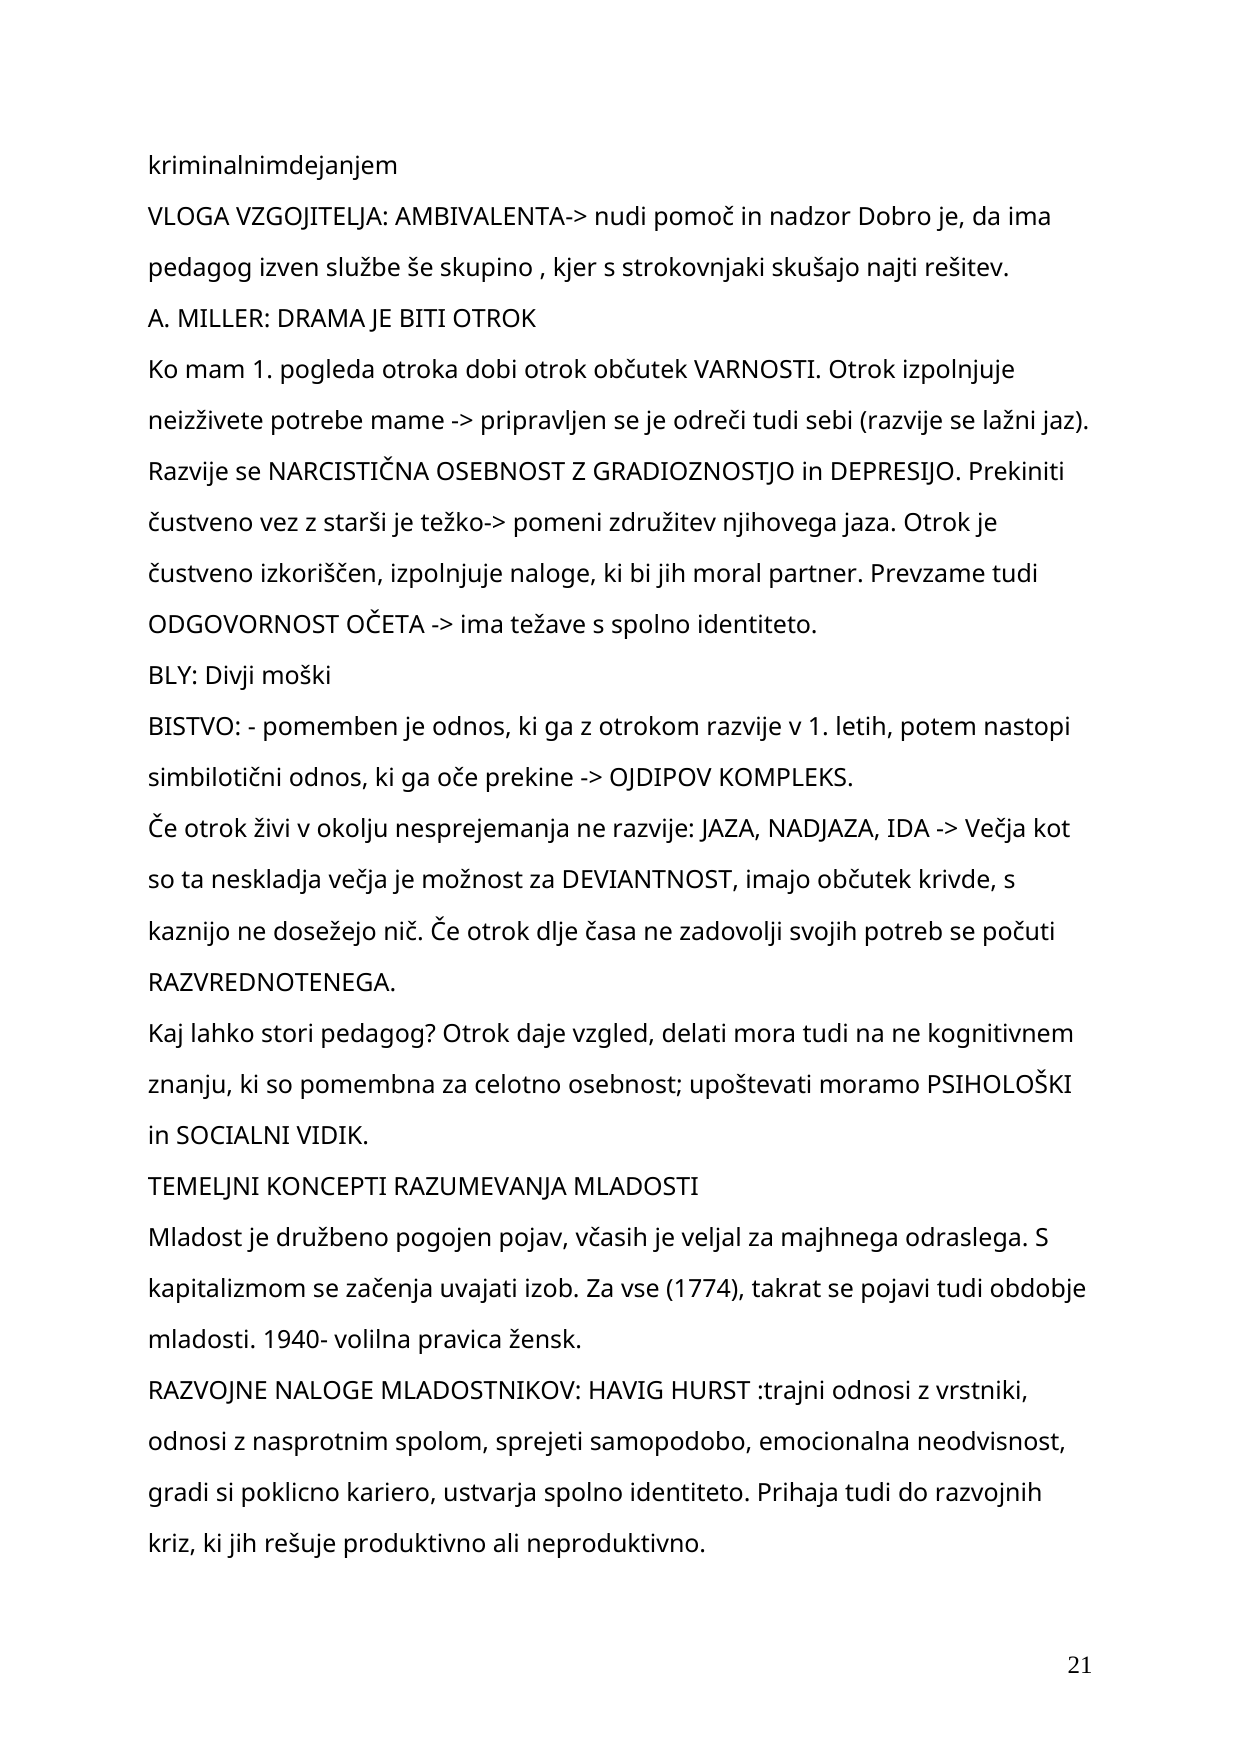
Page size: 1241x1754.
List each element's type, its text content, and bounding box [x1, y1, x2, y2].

text kriminalnimdejanjem VLOGA VZGOJITELJA: AMBIVALENTA-> nudi pomoč in nadzor Dobro je, da ima pedagog izven službe še skupino , kjer s strokovnjaki skušajo najti rešitev. A. MILLER: DRAMA JE BITI OTROK Ko mam 1. pogleda otroka dobi otrok občutek VARNOSTI. Otrok izpolnjuje neizživete potrebe mame -> pripravljen se je odreči tudi sebi (razvije se lažni jaz). Razvije se NARCISTIČNA OSEBNOST Z GRADIOZNOSTJO in DEPRESIJO. Prekiniti čustveno vez z starši je težko-> pomeni združitev njihovega jaza. Otrok je čustveno izkoriščen, izpolnjuje naloge, ki bi jih moral partner. Prevzame tudi ODGOVORNOST OČETA -> ima težave s spolno identiteto. BLY: Divji moški BISTVO: - pomemben je odnos, ki ga z otrokom razvije v 1. letih, potem nastopi simbilotični odnos, ki ga oče prekine -> OJDIPOV KOMPLEKS. Če otrok živi v okolju nesprejemanja ne razvije: JAZA, NADJAZA, IDA -> Večja kot so ta neskladja večja je možnost za DEVIANTNOST, imajo občutek krivde, s kaznijo ne dosežejo nič. Če otrok dlje časa ne zadovolji svojih potreb se počuti RAZVREDNOTENEGA. Kaj lahko stori pedagog? Otrok daje vzgled, delati mora tudi na ne kognitivnem znanju, ki so pomembna za celotno osebnost; upoštevati moramo PSIHOLOŠKI in SOCIALNI VIDIK. TEMELJNI KONCEPTI RAZUMEVANJA MLADOSTI Mladost je družbeno pogojen pojav, včasih je veljal za majhnega odraslega. S kapitalizmom se začenja uvajati izob. Za vse (1774), takrat se pojavi tudi obdobje mladosti. 1940- volilna pravica žensk. RAZVOJNE NALOGE MLADOSTNIKOV: HAVIG HURST :trajni odnosi z vrstniki, odnosi z nasprotnim spolom, sprejeti samopodobo, emocionalna neodvisnost, gradi si poklicno kariero, ustvarja spolno identiteto. Prihaja tudi do razvojnih kriz, ki jih rešuje produktivno ali neproduktivno. [148, 148, 1093, 1560]
